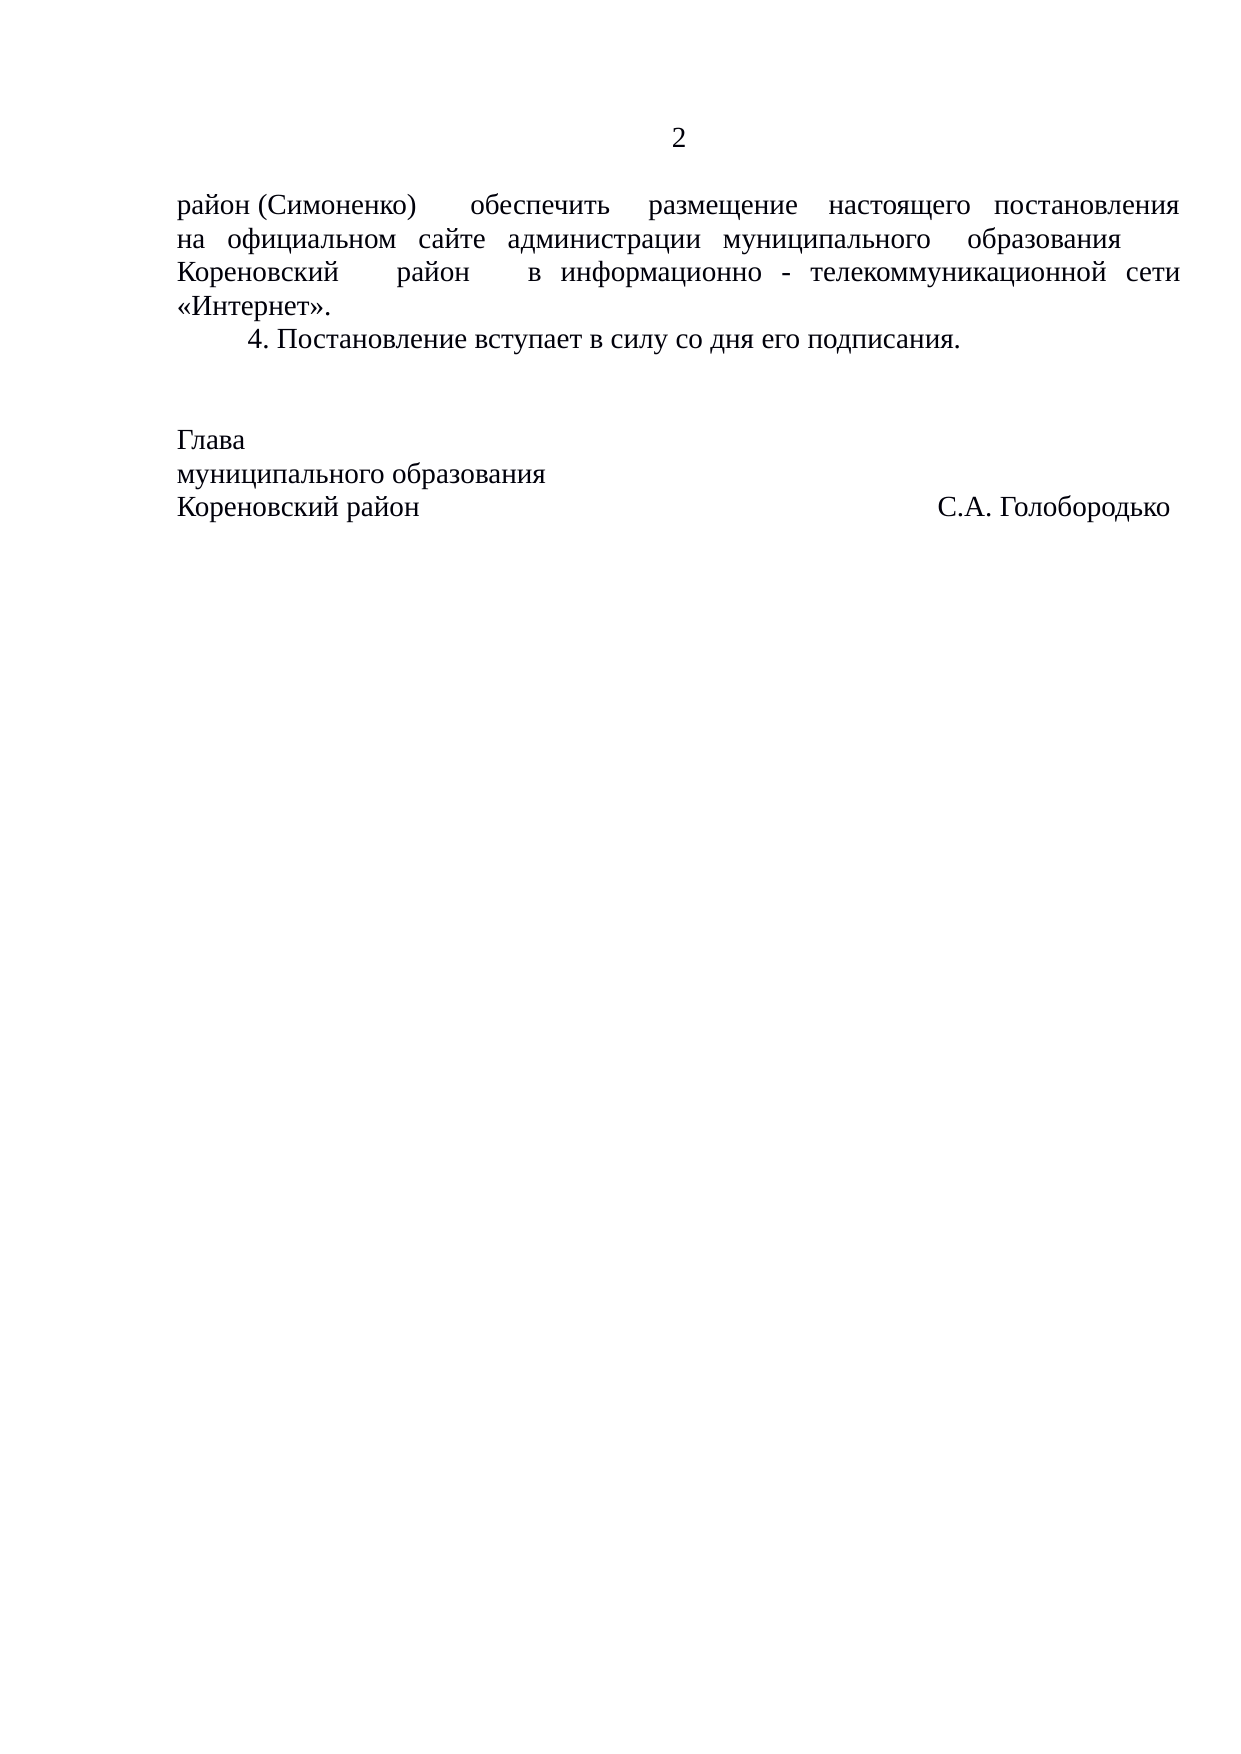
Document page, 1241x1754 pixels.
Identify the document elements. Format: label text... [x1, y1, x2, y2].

text Кореновский район С.А. Голобородько [177, 489, 1181, 523]
text 2 [177, 120, 1181, 154]
text Кореновский район в информационно - телекоммуникационной сети «Интернет». [177, 254, 1181, 322]
text муниципального образования [177, 456, 1181, 489]
text 4. Постановление вступает в силу со дня его подписания. [177, 322, 1181, 355]
text район (Симоненко) обеспечить размещение настоящего постановления на официальном сайте администрации муниципального образования [177, 187, 1181, 254]
text Глава [177, 422, 1181, 456]
